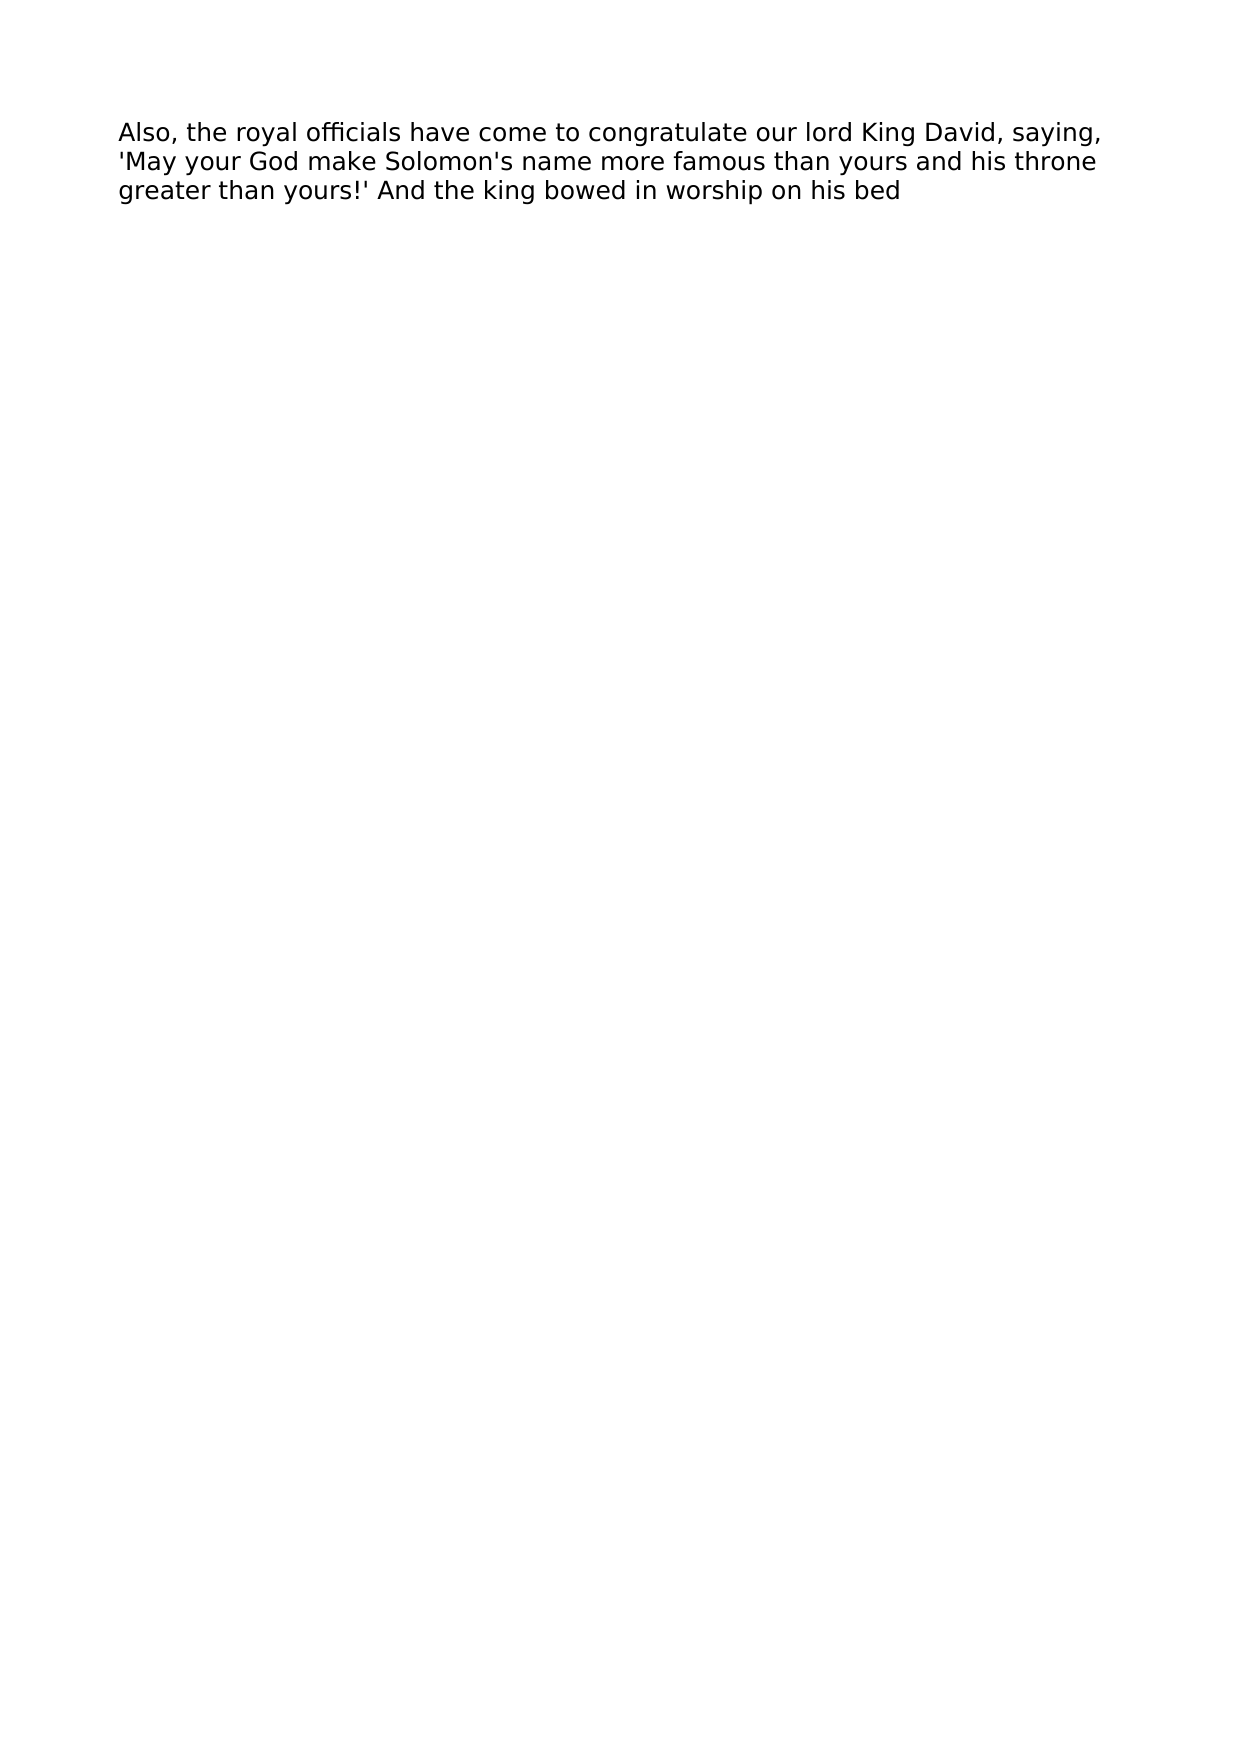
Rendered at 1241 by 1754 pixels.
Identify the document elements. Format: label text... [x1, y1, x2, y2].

text Also, the royal officials have come to congratulate our lord King David, saying, 'May your God make Solomon's name more famous than yours and his throne greater than yours!' And the king bowed in worship on his bed [118, 118, 1122, 206]
